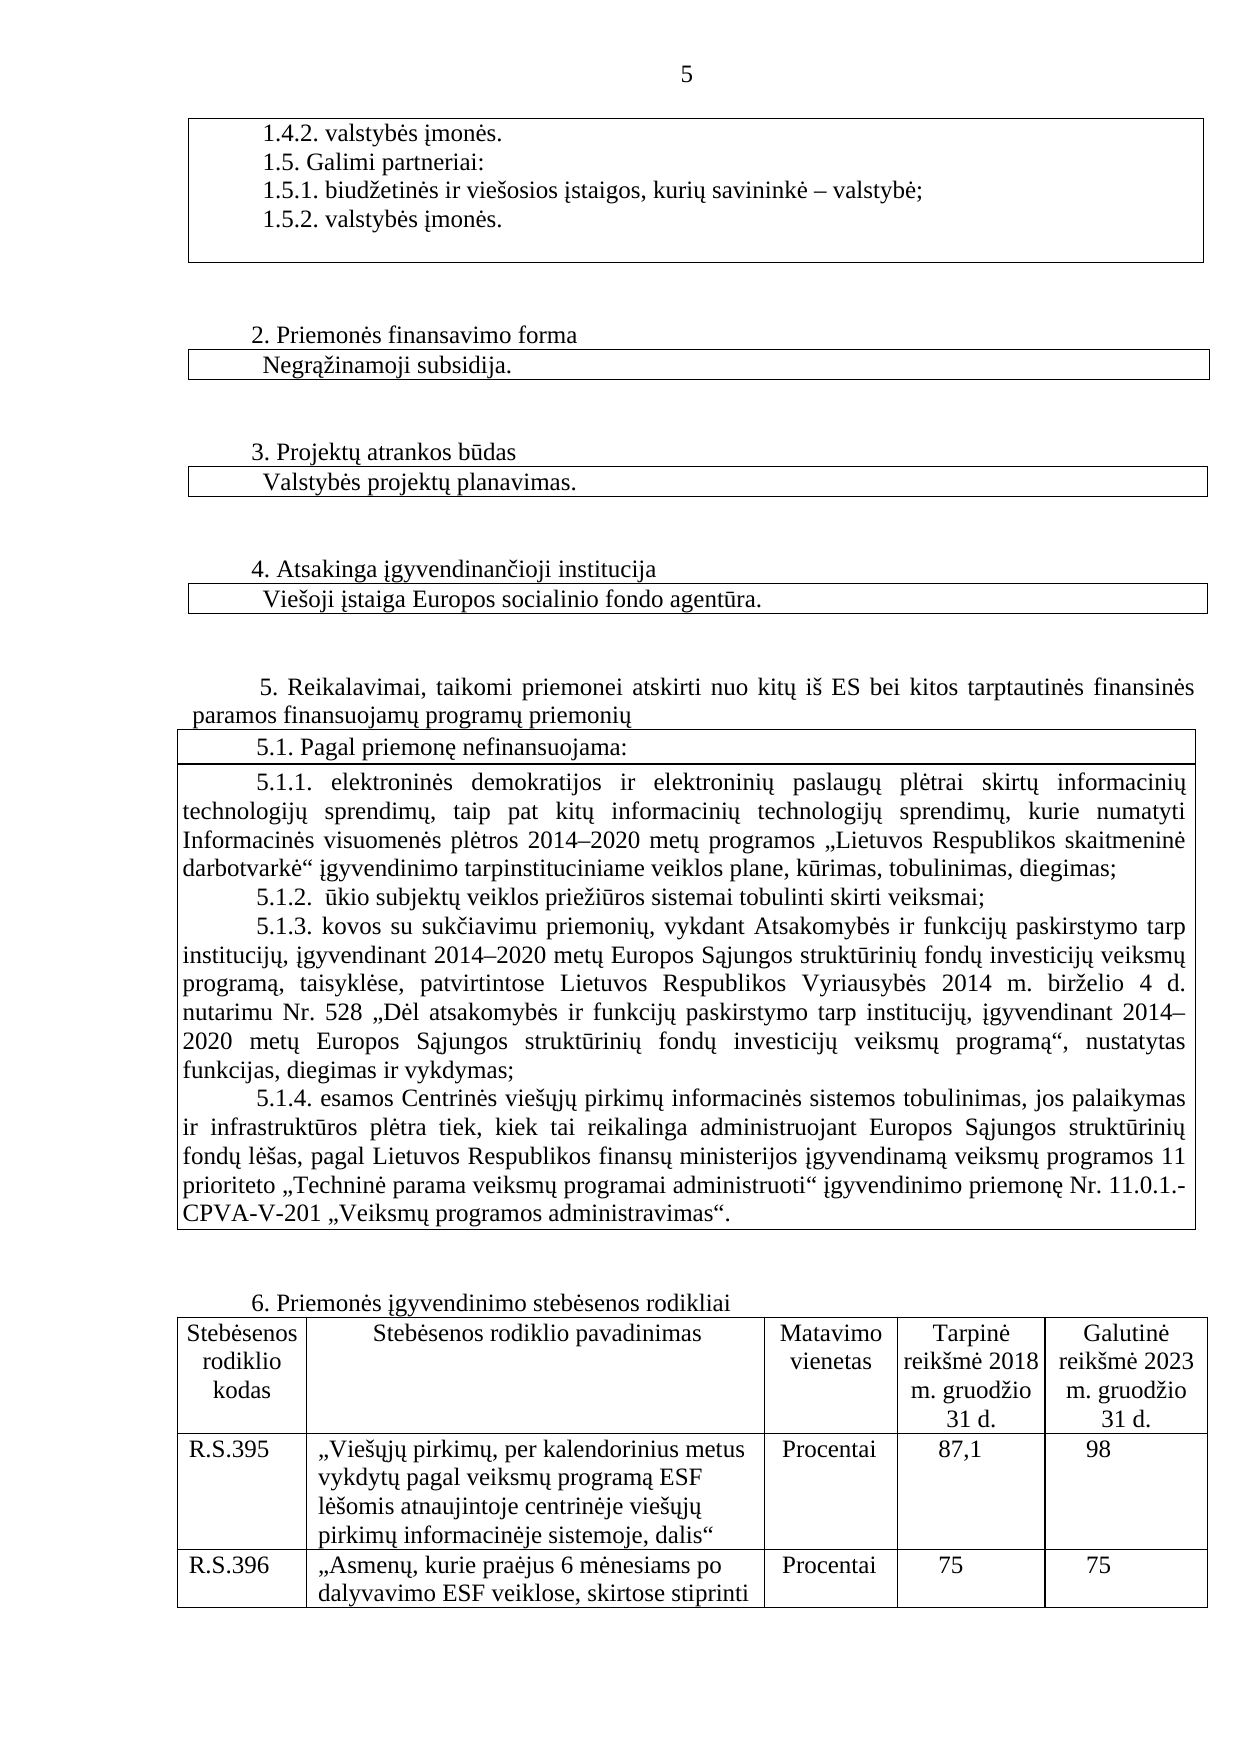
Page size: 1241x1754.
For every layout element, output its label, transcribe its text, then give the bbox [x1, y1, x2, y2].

text 2. Priemonės finansavimo forma [251, 320, 1196, 349]
text 5.1.1. elektroninės demokratijos ir elektroninių paslaugų plėtrai skirtų informacinių technologijų sprendimų, taip pat kitų informacinių technologijų sprendimų, kurie numatyti Informacinės visuomenės plėtros 2014–2020 metų programos „Lietuvos Respublikos skaitmeninė darbotvarkė“ įgyvendinimo tarpinstituciniame veiklos plane, kūrimas, tobulinimas, diegimas; [178, 765, 1195, 879]
table_header Valstybės projektų planavimas. [189, 467, 1207, 496]
text 5. Reikalavimai, taikomi priemonei atskirti nuo kitų iš ES bei kitos tarptautinės finansinės paramos finansuojamų programų priemonių [192, 672, 1196, 729]
table_cell „Asmenų, kurie praėjus 6 mėnesiams po dalyvavimo ESF veiklose, skirtose stiprinti [307, 1550, 764, 1607]
table_header Stebėsenos rodiklio pavadinimas [307, 1318, 764, 1433]
table_cell R.S.396 [178, 1550, 306, 1607]
table_cell „Viešųjų pirkimų, per kalendorinius metus vykdytų pagal veiksmų programą ESF lėšomis atnaujintoje centrinėje viešųjų pirkimų informacinėje sistemoje, dalis“ [307, 1434, 764, 1549]
text 6. Priemonės įgyvendinimo stebėsenos rodikliai [251, 1288, 1196, 1317]
table_cell Procentai [765, 1434, 897, 1549]
table_cell 75 [898, 1550, 1044, 1607]
text 5.1.3. kovos su sukčiavimu priemonių, vykdant Atsakomybės ir funkcijų paskirstymo tarp institucijų, įgyvendinant 2014–2020 metų Europos Sąjungos struktūrinių fondų investicijų veiksmų programą, taisyklėse, patvirtintose Lietuvos Respublikos Vyriausybės 2014 m. birželio 4 d. nutarimu Nr. 528 „Dėl atsakomybės ir funkcijų paskirstymo tarp institucijų, įgyvendinant 2014–2020 metų Europos Sąjungos struktūrinių fondų investicijų veiksmų programą“, nustatytas funkcijas, diegimas ir vykdymas; [178, 908, 1195, 1080]
table_header Viešoji įstaiga Europos socialinio fondo agentūra. [189, 584, 1207, 613]
text 5.1.4. esamos Centrinės viešųjų pirkimų informacinės sistemos tobulinimas, jos palaikymas ir infrastruktūros plėtra tiek, kiek tai reikalinga administruojant Europos Sąjungos struktūrinių fondų lėšas, pagal Lietuvos Respublikos finansų ministerijos įgyvendinamą veiksmų programos 11 prioriteto „Techninė parama veiksmų programai administruoti“ įgyvendinimo priemonę Nr. 11.0.1.-CPVA-V-201 „Veiksmų programos administravimas“. [178, 1080, 1195, 1229]
table_header Stebėsenos rodiklio kodas [178, 1318, 306, 1433]
table_header Negrąžinamoji subsidija. [189, 350, 1209, 379]
table_header Matavimo vienetas [765, 1318, 897, 1433]
text 4. Atsakinga įgyvendinančioji institucija [251, 554, 1196, 583]
table_header Tarpinė reikšmė 2018 m. gruodžio 31 d. [898, 1318, 1044, 1433]
table_cell R.S.395 [178, 1434, 306, 1549]
text 5.1. Pagal priemonę nefinansuojama: [178, 730, 1195, 763]
table_header Galutinė reikšmė 2023 m. gruodžio 31 d. [1046, 1318, 1207, 1433]
table_cell 1.4.2. valstybės įmonės. 1.5. Galimi partneriai: 1.5.1. biudžetinės ir viešosios įstaigos, kurių savininkė – valstybė; 1.5.2. valstybės įmonės. [189, 119, 1203, 262]
table_cell 98 [1046, 1434, 1207, 1549]
table_cell 75 [1046, 1550, 1207, 1607]
text 3. Projektų atrankos būdas [251, 437, 1196, 466]
table_cell Procentai [765, 1550, 897, 1607]
table_cell 87,1 [898, 1434, 1044, 1549]
text 5.1.2. ūkio subjektų veiklos priežiūros sistemai tobulinti skirti veiksmai; [178, 879, 1195, 908]
